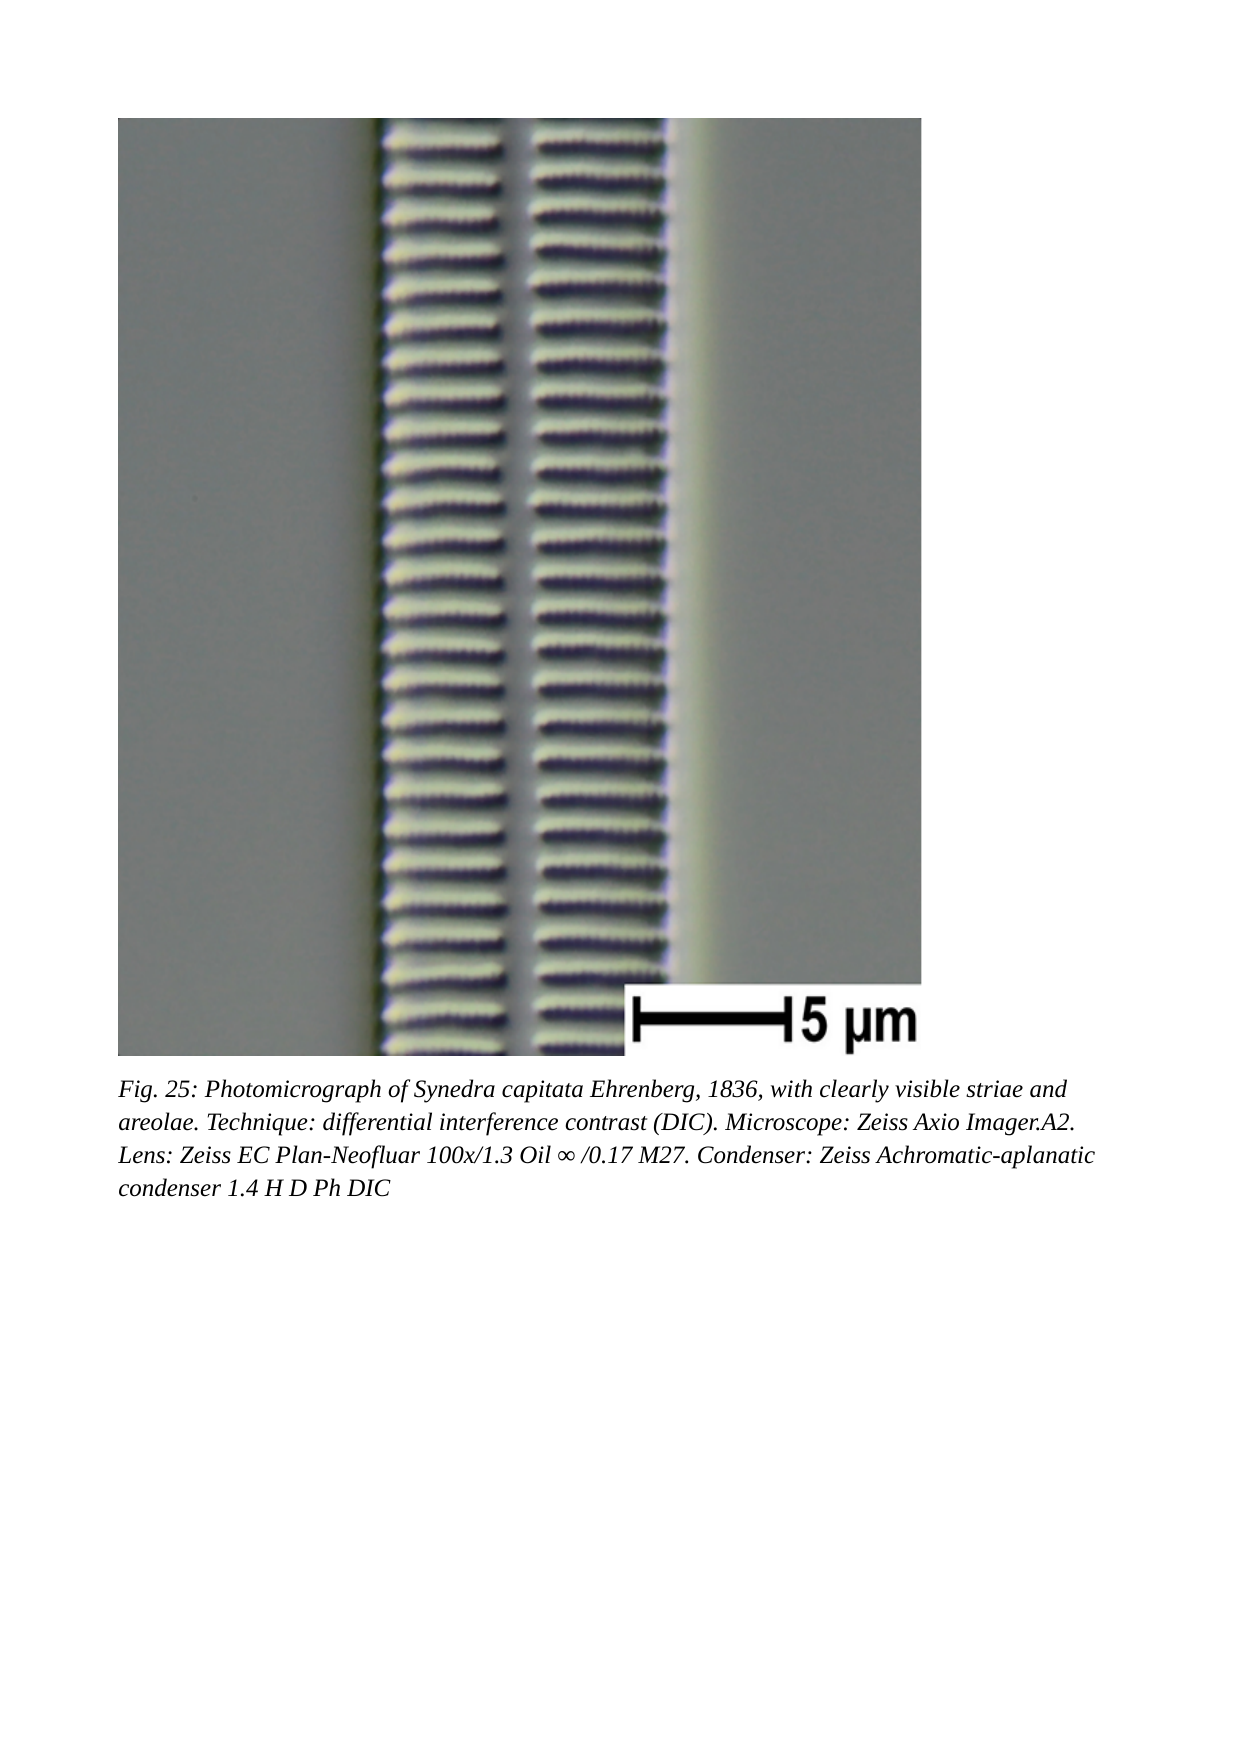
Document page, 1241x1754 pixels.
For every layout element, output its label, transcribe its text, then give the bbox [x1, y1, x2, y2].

text Fig. 25: Photomicrograph of Synedra capitata Ehrenberg, 1836, with clearly visible striae and areolae. Technique: differential interference contrast (DIC). Microscope: Zeiss Axio Imager.A2. Lens: Zeiss EC Plan-Neofluar 100x/1.3 Oil ∞ /0.17 M27. Condenser: Zeiss Achromatic-aplanatic condenser 1.4 H D Ph DIC [118, 1074, 1122, 1202]
picture [118, 118, 922, 1056]
